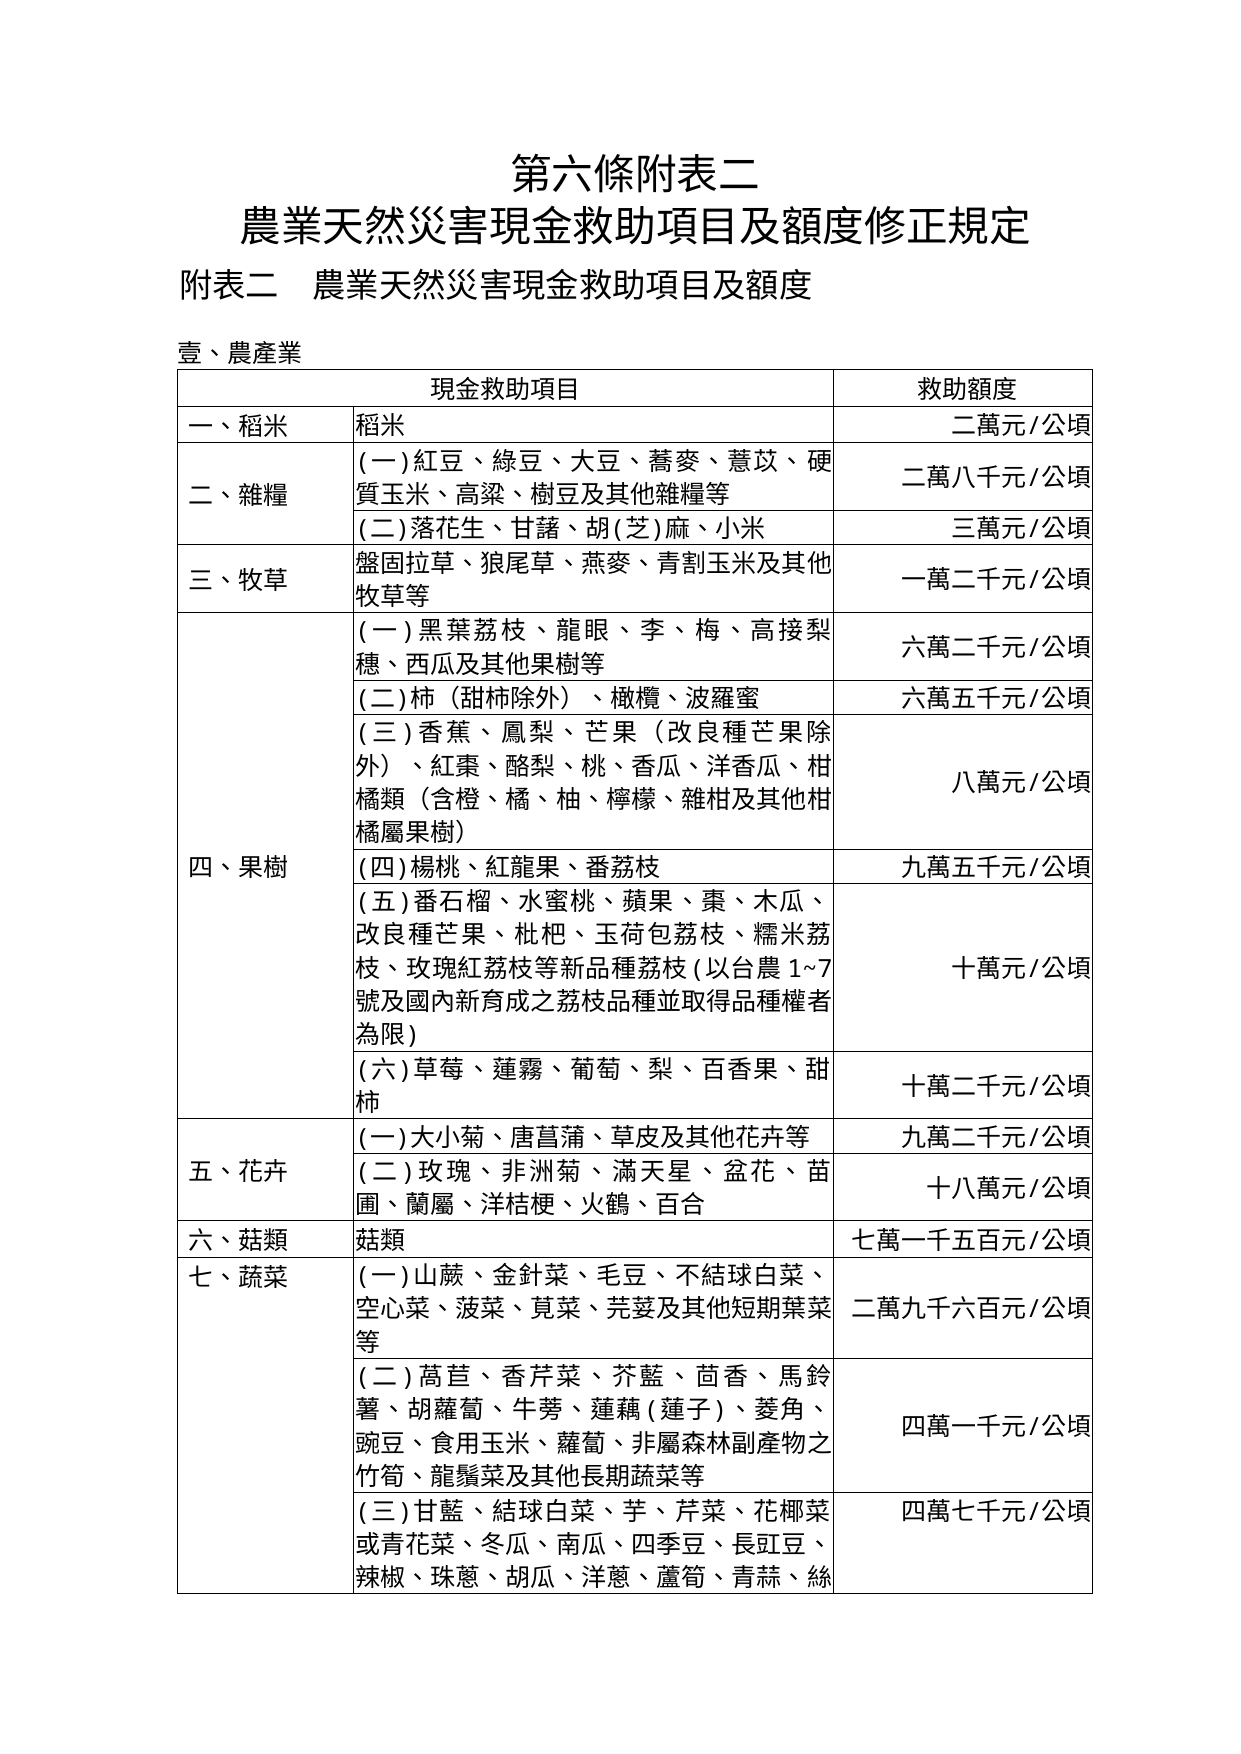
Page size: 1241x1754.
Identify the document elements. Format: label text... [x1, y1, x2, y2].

table_cell (二)萵苣、香芹菜、芥藍、茴香、馬鈴薯、胡蘿蔔、牛蒡、蓮藕(蓮子)、菱角、豌豆、食用玉米、蘿蔔、非屬森林副產物之竹筍、龍鬚菜及其他長期蔬菜等 [354, 1359, 833, 1492]
text 附表二 農業天然災害現金救助項目及額度 [175, 259, 816, 300]
table_cell 九萬二千元/公頃 [834, 1119, 1092, 1153]
table_cell 八萬元/公頃 [834, 715, 1092, 848]
table_cell (一)紅豆、綠豆、大豆、蕎麥、薏苡、硬質玉米、高粱、樹豆及其他雜糧等 [354, 443, 833, 510]
table_cell 菇類 [354, 1221, 833, 1257]
table_cell 九萬五千元/公頃 [834, 850, 1092, 883]
table_cell 四萬七千元/公頃 [834, 1493, 1092, 1593]
table_header 現金救助項目 [178, 370, 833, 406]
table_cell 七萬一千五百元/公頃 [834, 1221, 1092, 1257]
table_cell (一)大小菊、唐菖蒲、草皮及其他花卉等 [354, 1119, 833, 1153]
table_cell (四)楊桃、紅龍果、番荔枝 [354, 850, 833, 883]
table_cell (五)番石榴、水蜜桃、蘋果、棗、木瓜、改良種芒果、枇杷、玉荷包荔枝、糯米荔枝、玫瑰紅荔枝等新品種荔枝(以台農1~7號及國內新育成之荔枝品種並取得品種權者為限) [354, 884, 833, 1051]
table_cell 二、雜糧 [178, 443, 353, 544]
table_cell (二)柿（甜柿除外）、橄欖、波羅蜜 [354, 681, 833, 714]
table_cell (六)草莓、蓮霧、葡萄、梨、百香果、甜柿 [354, 1052, 833, 1118]
table_cell 稻米 [354, 407, 833, 442]
table_cell (二)玫瑰、非洲菊、滿天星、盆花、苗圃、蘭屬、洋桔梗、火鶴、百合 [354, 1154, 833, 1220]
table_cell 二萬元/公頃 [834, 407, 1092, 442]
table_cell (二)落花生、甘藷、胡(芝)麻、小米 [354, 511, 833, 544]
table_cell 六、菇類 [178, 1221, 353, 1257]
table_cell 十八萬元/公頃 [834, 1154, 1092, 1220]
table_cell 十萬元/公頃 [834, 884, 1092, 1051]
table_cell 十萬二千元/公頃 [834, 1052, 1092, 1118]
table_cell 盤固拉草、狼尾草、燕麥、青割玉米及其他牧草等 [354, 545, 833, 612]
table_cell 五、花卉 [178, 1119, 353, 1220]
table_cell 七、蔬菜 [178, 1258, 353, 1593]
table_cell 四萬一千元/公頃 [834, 1359, 1092, 1492]
text 壹、農產業 [177, 333, 1092, 369]
table_cell 四、果樹 [178, 613, 353, 1118]
table_cell (一)黑葉荔枝、龍眼、李、梅、高接梨穗、西瓜及其他果樹等 [354, 613, 833, 680]
table_cell 三、牧草 [178, 545, 353, 612]
table_header 救助額度 [834, 370, 1092, 406]
table_cell (三)甘藍、結球白菜、芋、芹菜、花椰菜或青花菜、冬瓜、南瓜、四季豆、長豇豆、辣椒、珠蔥、胡瓜、洋蔥、蘆筍、青蒜、絲 [354, 1493, 833, 1593]
table_cell 六萬二千元/公頃 [834, 613, 1092, 680]
text 農業天然災害現金救助項目及額度修正規定 [160, 200, 1092, 308]
text 第六條附表二 [177, 148, 1092, 200]
table_cell 一、稻米 [178, 407, 353, 442]
table_cell 六萬五千元/公頃 [834, 681, 1092, 714]
table_cell (一)山蕨、金針菜、毛豆、不結球白菜、空心菜、菠菜、莧菜、芫荽及其他短期葉菜等 [354, 1258, 833, 1358]
table_cell 二萬八千元/公頃 [834, 443, 1092, 510]
table_cell 二萬九千六百元/公頃 [834, 1258, 1092, 1358]
table_cell 一萬二千元/公頃 [834, 545, 1092, 612]
table_cell 三萬元/公頃 [834, 511, 1092, 544]
table_cell (三)香蕉、鳳梨、芒果（改良種芒果除外）、紅棗、酪梨、桃、香瓜、洋香瓜、柑橘類（含橙、橘、柚、檸檬、雜柑及其他柑橘屬果樹） [354, 715, 833, 848]
